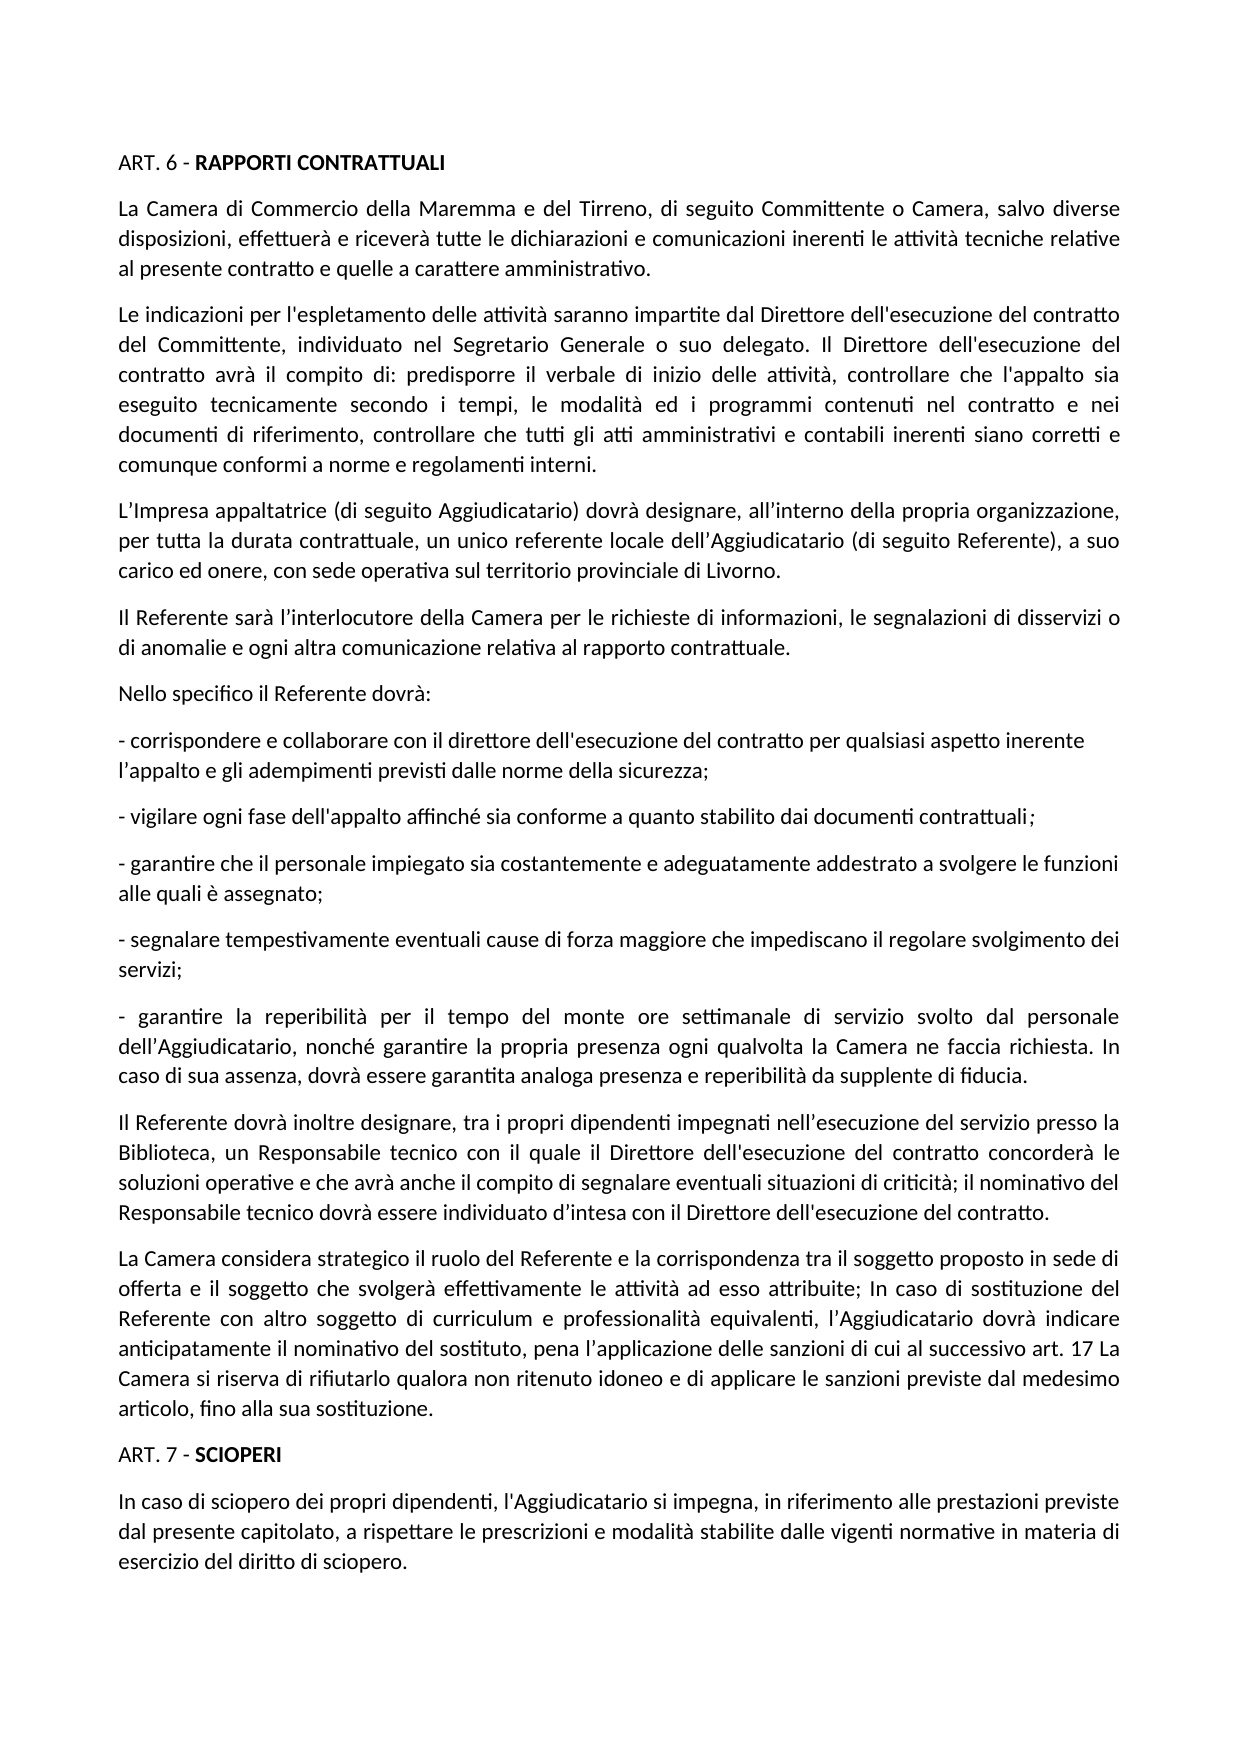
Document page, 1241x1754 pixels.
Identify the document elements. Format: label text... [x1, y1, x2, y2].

text Il Referente dovrà inoltre designare, tra i propri dipendenti impegnati nell’esecuzione del servizio presso la Biblioteca, un Responsabile tecnico con il quale il Direttore dell'esecuzione del contratto concorderà le soluzioni operative e che avrà anche il compito di segnalare eventuali situazioni di criticità; il nominativo del Responsabile tecnico dovrà essere individuato d’intesa con il Direttore dell'esecuzione del contratto. [118, 1108, 1122, 1226]
text Nello specifico il Referente dovrà: [118, 679, 1122, 707]
text ART. 6 - RAPPORTI CONTRATTUALI [118, 148, 1122, 176]
text - segnalare tempestivamente eventuali cause di forza maggiore che impediscano il regolare svolgimento dei servizi; [118, 925, 1122, 983]
text - vigilare ogni fase dell'appalto affinché sia conforme a quanto stabilito dai documenti contrattuali; [118, 802, 1122, 830]
text Il Referente sarà l’interlocutore della Camera per le richieste di informazioni, le segnalazioni di disservizi o di anomalie e ogni altra comunicazione relativa al rapporto contrattuale. [118, 603, 1122, 661]
text ART. 7 - SCIOPERI [118, 1441, 1122, 1468]
text La Camera considera strategico il ruolo del Referente e la corrispondenza tra il soggetto proposto in sede di offerta e il soggetto che svolgerà effettivamente le attività ad esso attribuite; In caso di sostituzione del Referente con altro soggetto di curriculum e professionalità equivalenti, l’Aggiudicatario dovrà indicare anticipatamente il nominativo del sostituto, pena l’applicazione delle sanzioni di cui al successivo art. 17 La Camera si riserva di rifiutarlo qualora non ritenuto idoneo e di applicare le sanzioni previste dal medesimo articolo, fino alla sua sostituzione. [118, 1244, 1122, 1422]
text Le indicazioni per l'espletamento delle attività saranno impartite dal Direttore dell'esecuzione del contratto del Committente, individuato nel Segretario Generale o suo delegato. Il Direttore dell'esecuzione del contratto avrà il compito di: predisporre il verbale di inizio delle attività, controllare che l'appalto sia eseguito tecnicamente secondo i tempi, le modalità ed i programmi contenuti nel contratto e nei documenti di riferimento, controllare che tutti gli atti amministrativi e contabili inerenti siano corretti e comunque conformi a norme e regolamenti interni. [118, 301, 1122, 478]
text In caso di sciopero dei propri dipendenti, l'Aggiudicatario si impegna, in riferimento alle prestazioni previste dal presente capitolato, a rispettare le prescrizioni e modalità stabilite dalle vigenti normative in materia di esercizio del diritto di sciopero. [118, 1487, 1122, 1575]
text L’Impresa appaltatrice (di seguito Aggiudicatario) dovrà designare, all’interno della propria organizzazione, per tutta la durata contrattuale, un unico referente locale dell’Aggiudicatario (di seguito Referente), a suo carico ed onere, con sede operativa sul territorio provinciale di Livorno. [118, 497, 1122, 584]
text - garantire che il personale impiegato sia costantemente e adeguatamente addestrato a svolgere le funzioni alle quali è assegnato; [118, 849, 1122, 907]
text - garantire la reperibilità per il tempo del monte ore settimanale di servizio svolto dal personale dell’Aggiudicatario, nonché garantire la propria presenza ogni qualvolta la Camera ne faccia richiesta. In caso di sua assenza, dovrà essere garantita analoga presenza e reperibilità da supplente di fiducia. [118, 1002, 1122, 1090]
text La Camera di Commercio della Maremma e del Tirreno, di seguito Committente o Camera, salvo diverse disposizioni, effettuerà e riceverà tutte le dichiarazioni e comunicazioni inerenti le attività tecniche relative al presente contratto e quelle a carattere amministrativo. [118, 194, 1122, 282]
text - corrispondere e collaborare con il direttore dell'esecuzione del contratto per qualsiasi aspetto inerente l’appalto e gli adempimenti previsti dalle norme della sicurezza; [118, 726, 1122, 784]
